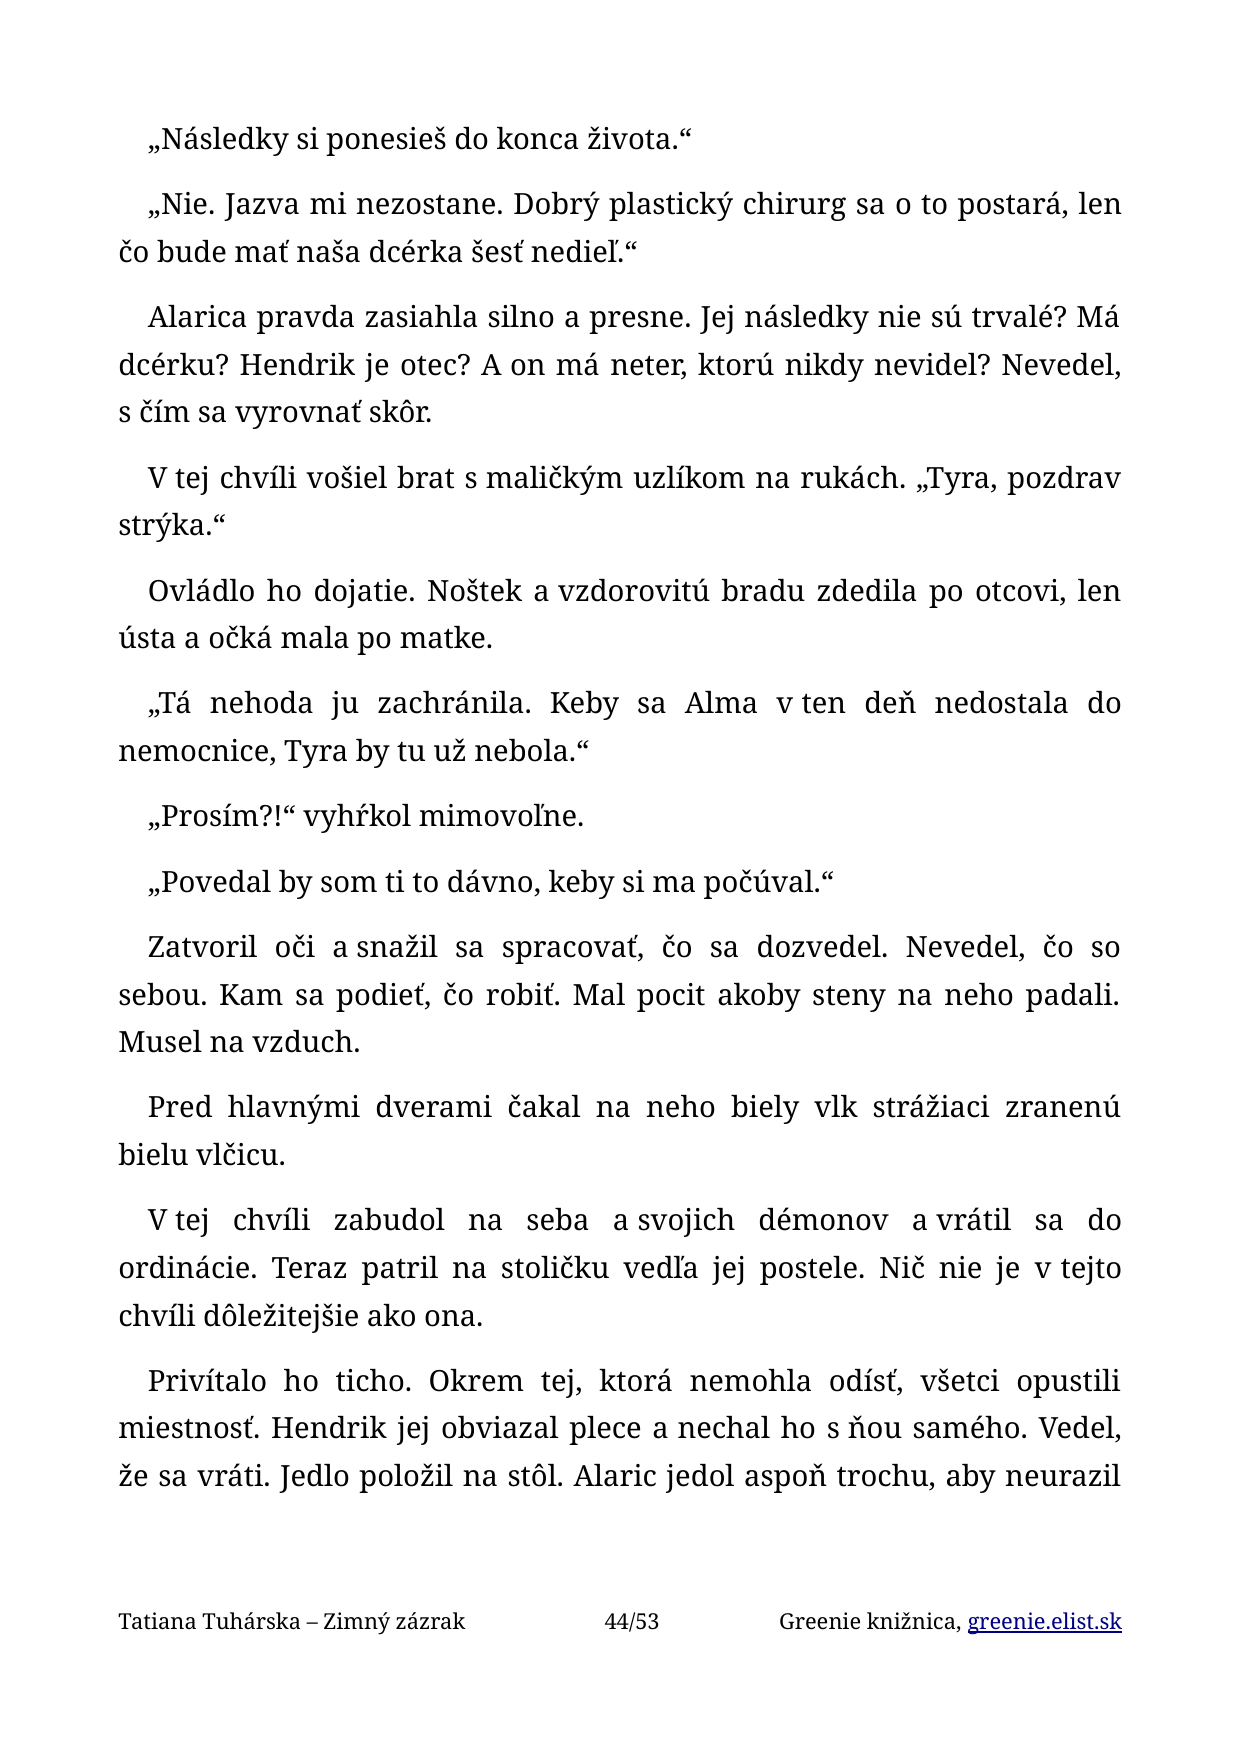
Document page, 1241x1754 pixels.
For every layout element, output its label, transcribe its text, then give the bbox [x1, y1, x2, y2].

text „Povedal by som ti to dávno, keby si ma počúval.“ [118, 861, 1122, 901]
text Zatvoril oči a snažil sa spracovať, čo sa dozvedel. Nevedel, čo so sebou. Kam sa podieť, čo robiť. Mal pocit akoby steny na neho padali. Musel na vzduch. [118, 926, 1122, 1061]
text „Následky si ponesieš do konca života.“ [118, 118, 1122, 158]
text „Prosím?!“ vyhŕkol mimovoľne. [118, 796, 1122, 835]
text Ovládlo ho dojatie. Noštek a vzdorovitú bradu zdedila po otcovi, len ústa a očká mala po matke. [118, 570, 1122, 657]
text Pred hlavnými dverami čakal na neho biely vlk strážiaci zranenú bielu vlčicu. [118, 1087, 1122, 1174]
text V tej chvíli zabudol na seba a svojich démonov a vrátil sa do ordinácie. Teraz patril na stoličku vedľa jej postele. Nič nie je v tejto chvíli dôležitejšie ako ona. [118, 1200, 1122, 1334]
text „Tá nehoda ju zachránila. Keby sa Alma v ten deň nedostala do nemocnice, Tyra by tu už nebola.“ [118, 683, 1122, 770]
text Privítalo ho ticho. Okrem tej, ktorá nemohla odísť, všetci opustili miestnosť. Hendrik jej obviazal plece a nechal ho s ňou samého. Vedel, že sa vráti. Jedlo položil na stôl. Alaric jedol aspoň trochu, aby neurazil [118, 1360, 1122, 1495]
text V tej chvíli vošiel brat s maličkým uzlíkom na rukách. „Tyra, pozdrav strýka.“ [118, 457, 1122, 544]
text Alarica pravda zasiahla silno a presne. Jej následky nie sú trvalé? Má dcérku? Hendrik je otec? A on má neter, ktorú nikdy nevidel? Nevedel, s čím sa vyrovnať skôr. [118, 296, 1122, 431]
text „Nie. Jazva mi nezostane. Dobrý plastický chirurg sa o to postará, len čo bude mať naša dcérka šesť nedieľ.“ [118, 183, 1122, 271]
